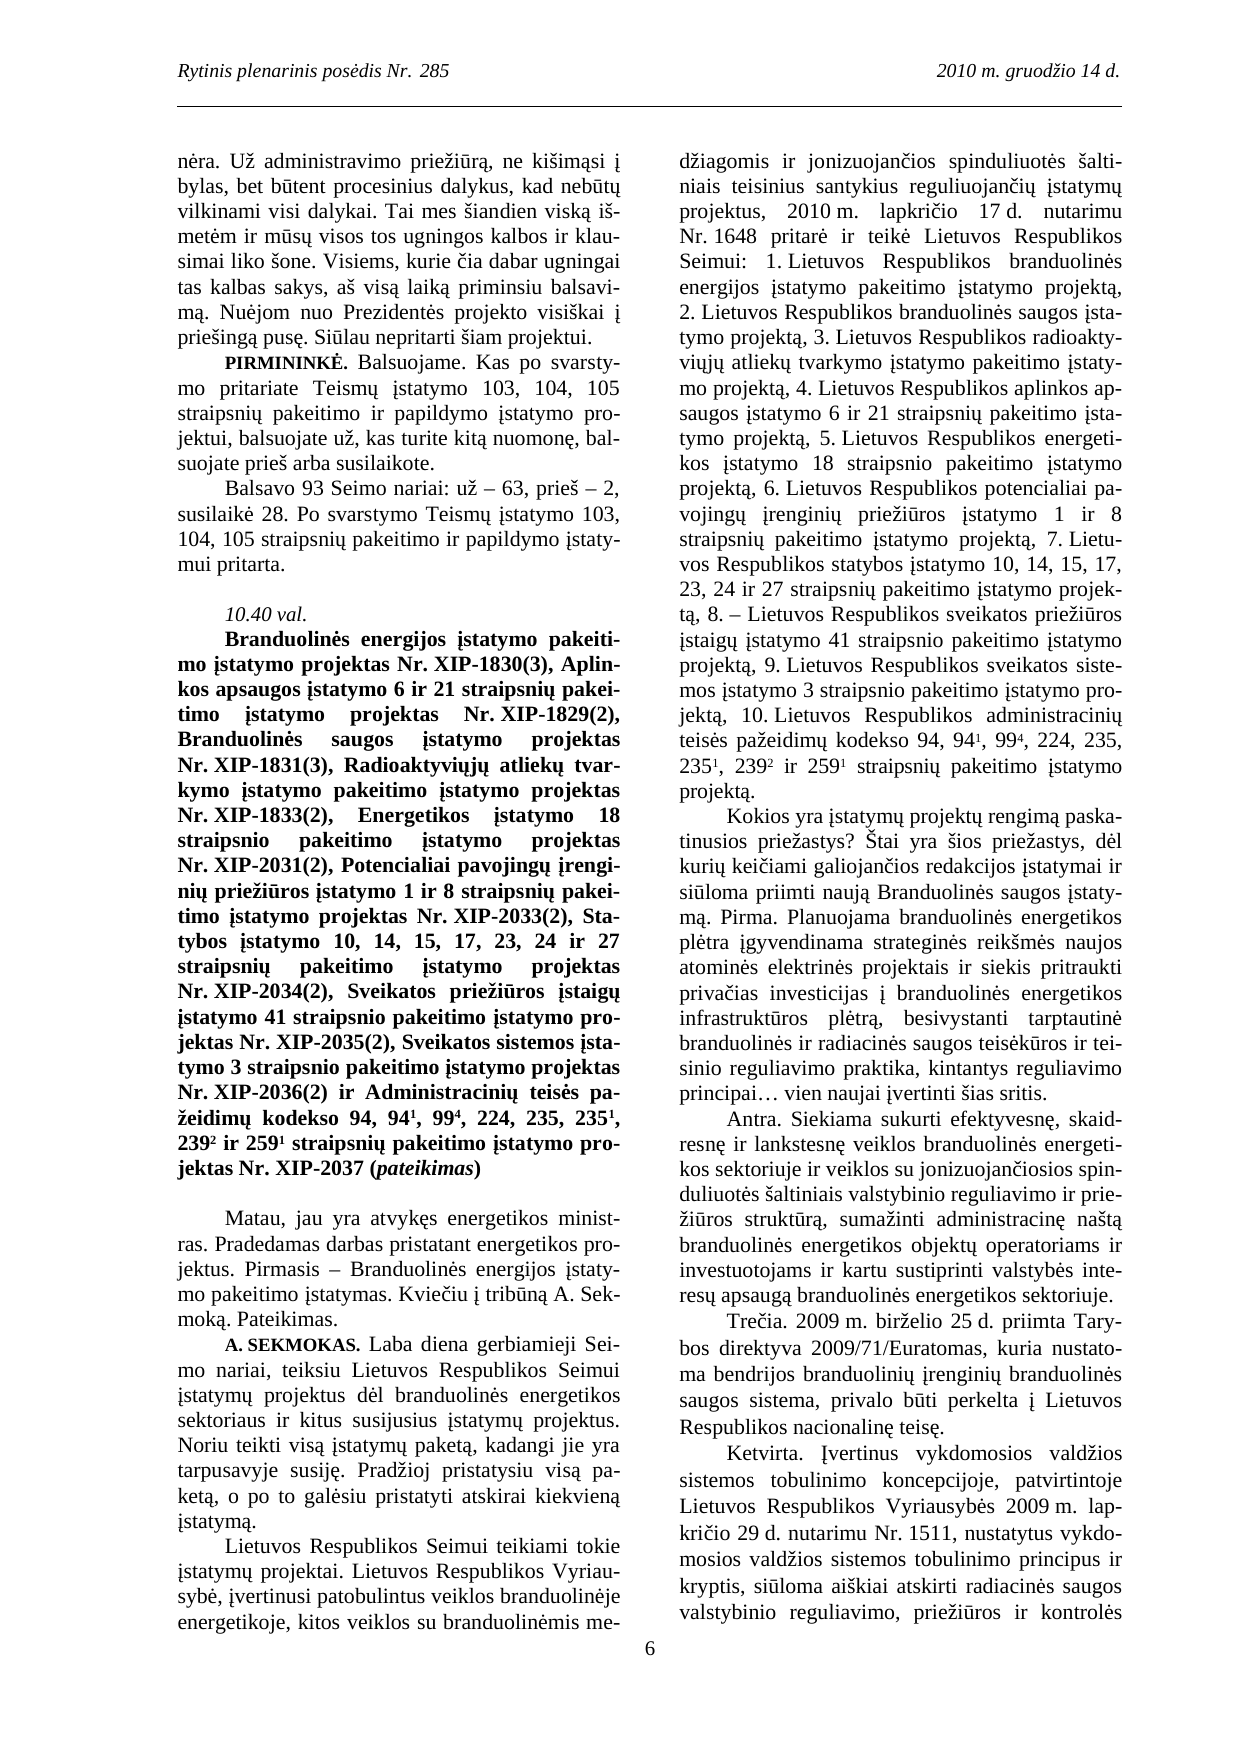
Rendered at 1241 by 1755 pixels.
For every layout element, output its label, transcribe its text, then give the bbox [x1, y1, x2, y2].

text Ket­vir­ta. Įver­ti­nus vyk­do­mo­sios val­džios sis­te­mos to­bu­li­ni­mo kon­cep­ci­jo­je, pa­tvir­tin­to­je Lie­tu­vos Res­pub­li­kos Vy­riau­sy­bės 2009 m. lap­kri­čio 29 d. nu­ta­ri­mu Nr. 1511, nu­sta­ty­tus vyk­do­mo­sios val­džios sis­te­mos to­bu­li­ni­mo prin­ci­pus ir kryp­tis, siū­lo­ma aiš­kiai at­skir­ti ra­dia­ci­nės sau­gos vals­ty­bi­nio re­gu­lia­vi­mo, prie­žiū­ros ir kon­tro­lės [679, 1439, 1122, 1625]
text 10.40 val. [224, 601, 620, 626]
text Tre­čia. 2009 m. bir­že­lio 25 d. pri­im­ta Ta­ry­bos di­rek­ty­va 2009/71/Eu­ra­to­mas, ku­ria nu­sta­to­ma ben­dri­jos bran­duo­li­nių įren­gi­nių bran­duo­li­nės sau­gos sis­te­ma, pri­va­lo bū­ti per­kel­ta į Lie­tu­vos Res­pub­li­kos na­cio­na­li­nę tei­sę. [679, 1307, 1122, 1439]
text PIRMININKĖ. Bal­suo­ja­me. Kas po svars­ty­mo pri­ta­ria­te Teis­mų įsta­ty­mo 103, 104, 105 straips­nių pa­kei­ti­mo ir pa­pil­dy­mo įsta­ty­mo pro­jek­tui, bal­suo­ja­te už, kas tu­ri­te ki­tą nuo­mo­nę, bal­suo­ja­te prieš ar­ba su­si­lai­ko­te. [177, 349, 620, 475]
text Lie­tu­vos Res­pub­li­kos Sei­mui tei­kia­mi to­kie įsta­ty­mų pro­jek­tai. Lie­tu­vos Res­pub­li­kos Vy­riau­sy­bė, įver­ti­nu­si pa­to­bu­lin­tus veik­los bran­duo­li­nė­je ener­ge­ti­ko­je, ki­tos veik­los su bran­duo­li­nė­mis me­ [177, 1533, 620, 1634]
text Ma­tau, jau yra at­vy­kęs ener­ge­ti­kos mi­nist­ras. Pra­de­da­mas dar­bas pri­sta­tant ener­ge­ti­kos pro­jek­tus. Pir­ma­sis – Bran­duo­li­nės ener­gi­jos įsta­ty­mo pa­kei­ti­mo įsta­ty­mas. Kvie­čiu į tri­bū­ną A. Sek­mo­ką. Pa­tei­ki­mas. [177, 1205, 620, 1331]
text Bal­sa­vo 93 Sei­mo na­riai: už – 63, prieš – 2, su­si­lai­kė 28. Po svars­ty­mo Teis­mų įsta­ty­mo 103, 104, 105 straips­nių pa­kei­ti­mo ir pa­pil­dy­mo įsta­ty­mui pri­tar­ta. [177, 475, 620, 576]
text Ko­kios yra įsta­ty­mų pro­jek­tų ren­gi­mą pa­ska­ti­nu­sios prie­žas­tys? Štai yra šios prie­žas­tys, dėl ku­rių kei­čia­mi ga­lio­jan­čios re­dak­ci­jos įsta­ty­mai ir siū­lo­ma pri­im­ti nau­ją Bran­duo­li­nės sau­gos įsta­ty­mą. Pir­ma. Pla­nuo­ja­ma bran­duo­li­nės ener­ge­ti­kos plėt­ra įgy­ven­di­na­ma stra­te­gi­nės reikš­mės nau­jos ato­mi­nės elek­tri­nės pro­jek­tais ir sie­kis pri­trauk­ti pri­va­čias in­ves­ti­ci­jas į bran­duo­li­nės ener­ge­ti­kos in­fra­struk­tū­ros plėt­rą, be­si­vys­tan­ti tarp­tau­ti­nė bran­duo­li­nės ir ra­dia­ci­nės sau­gos tei­sė­kū­ros ir tei­si­nio re­gu­lia­vi­mo prak­ti­ka, kin­tan­tys re­gu­lia­vi­mo prin­ci­pai… vien nau­jai įver­tin­ti šias sri­tis. [679, 803, 1122, 1106]
text nė­ra. Už ad­mi­nist­ra­vi­mo prie­žiū­rą, ne ki­ši­mą­si į by­las, bet bū­tent pro­ce­si­nius da­ly­kus, kad ne­bū­tų vil­ki­na­mi vi­si da­ly­kai. Tai mes šian­dien vis­ką iš­me­tėm ir mū­sų vi­sos tos ug­nin­gos kal­bos ir klau­si­mai li­ko šo­ne. Vi­siems, ku­rie čia da­bar ug­nin­gai tas kal­bas sa­kys, aš vi­są lai­ką pri­min­siu bal­sa­vi­mą. Nu­ė­jom nuo Pre­zi­den­tės pro­jek­to vi­siš­kai į prie­šin­gą pu­sę. Siū­lau ne­pri­tar­ti šiam pro­jek­tui. [177, 148, 620, 349]
text džia­go­mis ir jo­ni­zuo­jan­čios spin­du­liuo­tės šal­ti­niais tei­si­nius san­ty­kius re­gu­liuo­jan­čių įsta­ty­mų pro­jek­tus, 2010 m. lap­kri­čio 17 d. nu­ta­ri­mu Nr. 1648 pri­ta­rė ir tei­kė Lie­tu­vos Res­pub­li­kos Sei­mui: 1. Lie­tu­vos Res­pub­li­kos bran­duo­li­nės ener­gi­jos įsta­ty­mo pa­kei­ti­mo įsta­ty­mo pro­jek­tą, 2. Lie­tu­vos Res­pub­li­kos bran­duo­li­nės sau­gos įsta­ty­mo pro­jek­tą, 3. Lie­tu­vos Res­pub­li­kos ra­dio­ak­ty­vių­jų at­lie­kų tvar­ky­mo įsta­ty­mo pa­kei­ti­mo įsta­ty­mo pro­jek­tą, 4. Lie­tu­vos Res­pub­li­kos ap­lin­kos ap­sau­gos įsta­ty­mo 6 ir 21 straips­nių pa­kei­ti­mo įsta­ty­mo pro­jek­tą, 5. Lie­tu­vos Res­pub­li­kos ener­ge­ti­kos įsta­ty­mo 18 straips­nio pa­kei­ti­mo įsta­ty­mo pro­jek­tą, 6. Lie­tu­vos Res­pub­li­kos po­ten­cia­liai pa­vo­jin­gų įren­gi­nių prie­žiū­ros įsta­ty­mo 1 ir 8 straips­nių pa­kei­ti­mo įsta­ty­mo pro­jek­tą, 7. Lie­tu­vos Res­pub­li­kos sta­ty­bos įsta­ty­mo 10, 14, 15, 17, 23, 24 ir 27 straips­nių pa­kei­ti­mo įsta­ty­mo pro­jek­tą, 8. – Lie­tu­vos Res­pub­li­kos svei­ka­tos prie­žiū­ros įstai­gų įsta­ty­mo 41 straips­nio pa­kei­ti­mo įsta­ty­mo pro­jek­tą, 9. Lie­tu­vos Res­pub­li­kos svei­ka­tos sis­te­mos įsta­ty­mo 3 straips­nio pa­kei­ti­mo įsta­ty­mo pro­jek­tą, 10. Lie­tu­vos Res­pub­li­kos ad­mi­nist­ra­ci­nių tei­sės pa­žei­di­mų ko­dek­so 94, 941, 994, 224, 235, 2351, 2392 ir 2591 straips­nių pa­kei­ti­mo įsta­ty­mo pro­jek­tą. [679, 148, 1122, 803]
text An­tra. Sie­kia­ma su­kur­ti efek­ty­ves­nę, skaid­res­nę ir lanks­tes­nę veik­los bran­duo­li­nės ener­ge­ti­kos sek­to­riu­je ir veik­los su jo­ni­zuo­jan­čio­sios spin­du­liuo­tės šal­ti­niais vals­ty­bi­nio re­gu­lia­vi­mo ir prie­žiū­ros struk­tū­rą, su­ma­žin­ti ad­mi­nist­ra­ci­nę naš­tą bran­duo­li­nės ener­ge­ti­kos ob­jek­tų ope­ra­to­riams ir in­ves­tuo­to­jams ir kar­tu su­stip­rin­ti vals­ty­bės in­te­re­sų ap­sau­gą bran­duo­li­nės ener­ge­ti­kos sek­to­riu­je. [679, 1106, 1122, 1307]
text A. SEKMOKAS. La­ba die­na ger­bia­mie­ji Sei­mo na­riai, teik­siu Lie­tu­vos Res­pub­li­kos Sei­mui įsta­ty­mų pro­jek­tus dėl bran­duo­li­nės ener­ge­ti­kos sek­to­riaus ir ki­tus su­si­ju­sius įsta­ty­mų pro­jek­tus. No­riu teik­ti vi­są įsta­ty­mų pa­ke­tą, ka­dan­gi jie yra tar­pu­sa­vy­je su­si­ję. Pra­džioj pri­sta­ty­siu vi­są pa­ketą, o po to ga­lė­siu pri­sta­ty­ti at­ski­rai kiek­vie­ną įsta­ty­mą. [177, 1331, 620, 1533]
text Bran­duo­li­nės ener­gi­jos įsta­ty­mo pa­kei­ti­mo įsta­ty­mo pro­jek­tas Nr. XIP-1830(3), Ap­lin­kos ap­sau­gos įsta­ty­mo 6 ir 21 straips­nių pa­kei­ti­mo įsta­ty­mo pro­jek­tas Nr. XIP-1829(2), Bran­duo­li­nės sau­gos įsta­ty­mo pro­jek­tas Nr. XIP-1831(3), Ra­dio­ak­ty­vių­jų at­lie­kų tvar­ky­mo įsta­ty­mo pa­kei­ti­mo įsta­ty­mo pro­jek­tas Nr. XIP-1833(2), Ener­ge­ti­kos įsta­ty­mo 18 straips­nio pa­kei­ti­mo įsta­ty­mo pro­jek­tas Nr. XIP-2031(2), Po­ten­cia­liai pa­vo­jin­gų įren­gi­nių prie­žiū­ros įsta­ty­mo 1 ir 8 straips­nių pa­kei­ti­mo įsta­ty­mo pro­jek­tas Nr. XIP-2033(2), Sta­ty­bos įsta­ty­mo 10, 14, 15, 17, 23, 24 ir 27 straips­nių pa­kei­ti­mo įsta­ty­mo pro­jek­tas Nr. XIP-2034(2), Svei­ka­tos prie­žiū­ros įstai­gų įsta­ty­mo 41 straips­nio pa­kei­ti­mo įsta­ty­mo pro­jek­tas Nr. XIP-2035(2), Svei­ka­tos sis­te­mos įsta­ty­mo 3 straips­nio pa­kei­ti­mo įsta­ty­mo pro­jek­tas Nr. XIP-2036(2) ir Ad­mi­nist­ra­ci­nių tei­sės pa­žei­di­mų ko­dek­so 94, 941, 994, 224, 235, 2351, 2392 ir 2591 straips­nių pa­kei­ti­mo įsta­ty­mo pro­jek­tas Nr. XIP-2037 (pa­tei­ki­mas) [177, 626, 620, 1180]
